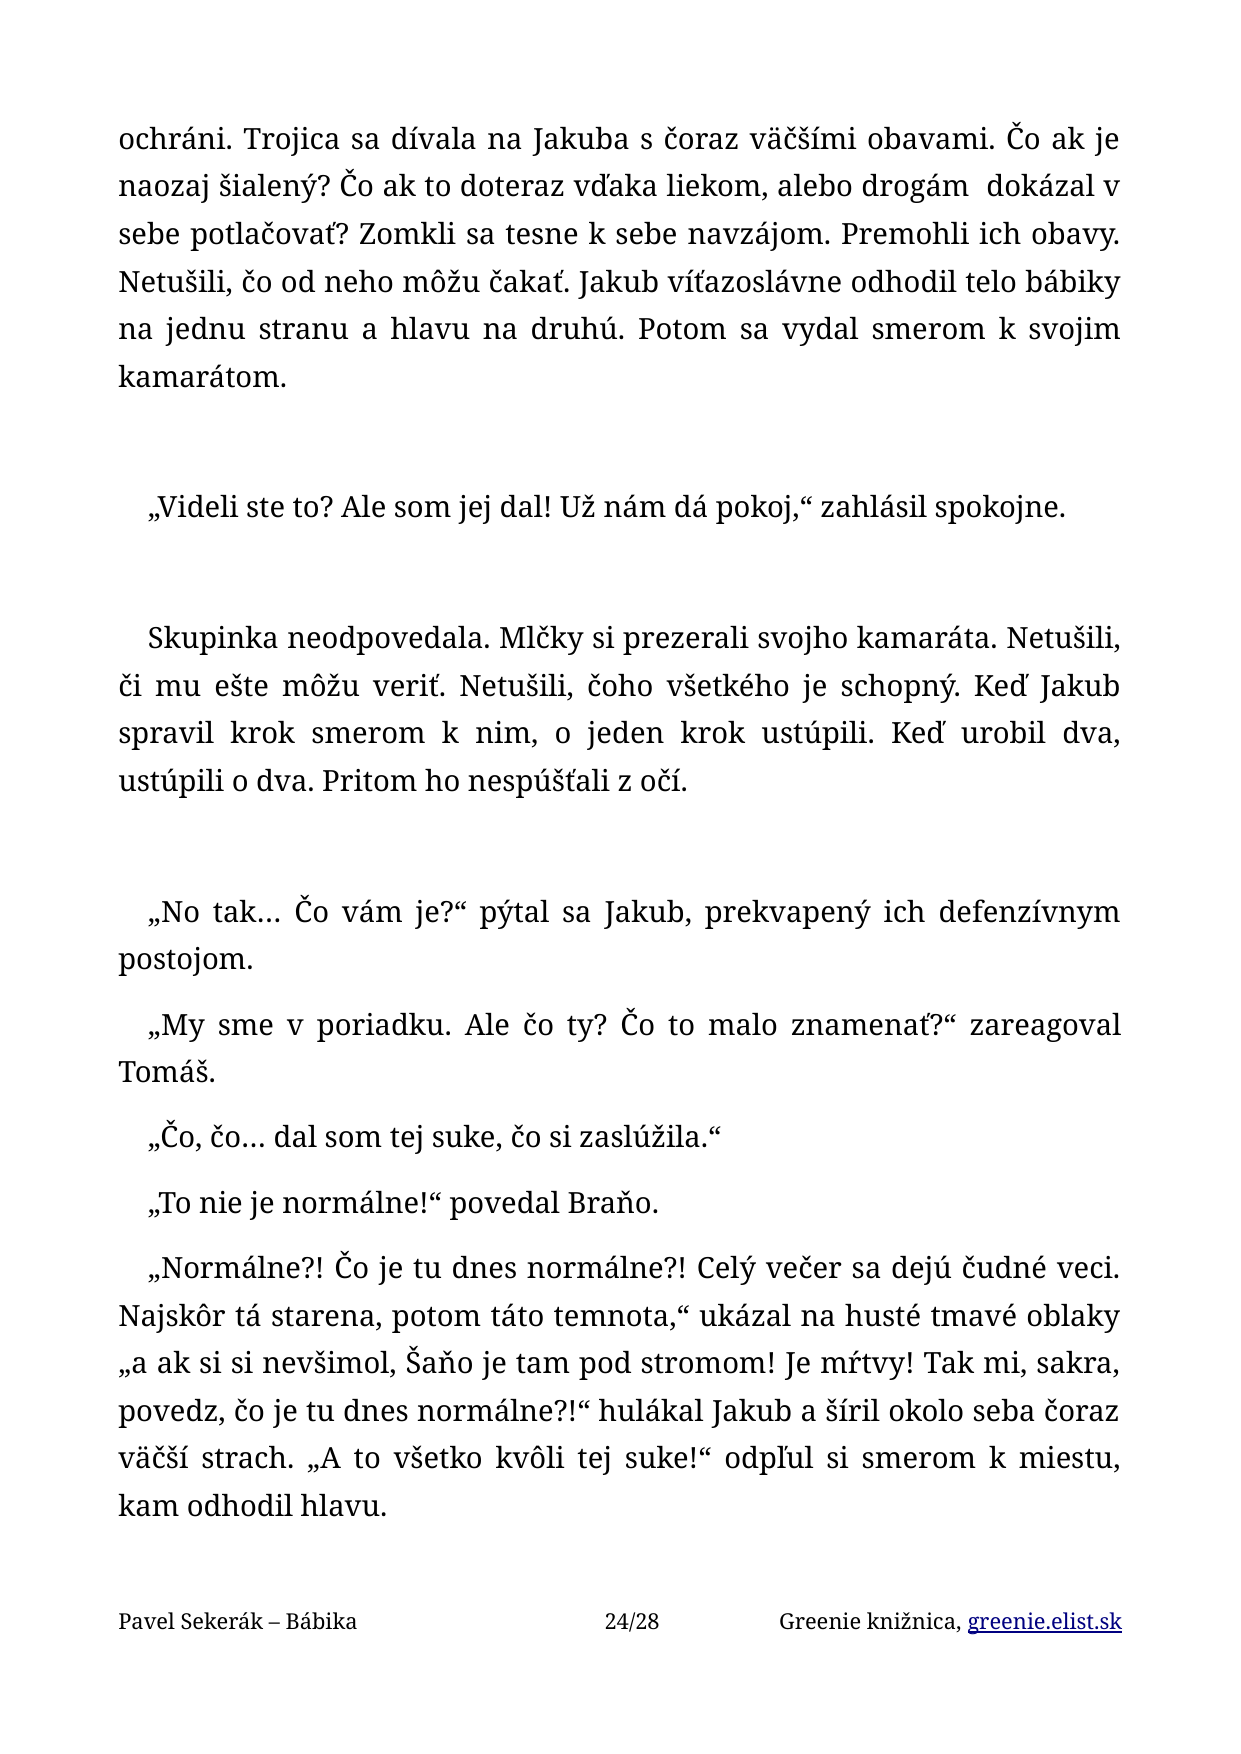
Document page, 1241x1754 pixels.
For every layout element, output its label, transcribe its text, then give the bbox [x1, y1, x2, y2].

text „My sme v poriadku. Ale čo ty? Čo to malo znamenať?“ zareagoval Tomáš. [118, 1004, 1122, 1091]
text „Videli ste to? Ale som jej dal! Už nám dá pokoj,“ zahlásil spokojne. [118, 487, 1122, 526]
text „No tak… Čo vám je?“ pýtal sa Jakub, prekvapený ich defenzívnym postojom. [118, 891, 1122, 978]
text ochráni. Trojica sa dívala na Jakuba s čoraz väčšími obavami. Čo ak je naozaj šialený? Čo ak to doteraz vďaka liekom, alebo drogám dokázal v sebe potlačovať? Zomkli sa tesne k sebe navzájom. Premohli ich obavy. Netušili, čo od neho môžu čakať. Jakub víťazoslávne odhodil telo bábiky na jednu stranu a hlavu na druhú. Potom sa vydal smerom k svojim kamarátom. [118, 118, 1122, 396]
text „To nie je normálne!“ povedal Braňo. [118, 1182, 1122, 1222]
text „Normálne?! Čo je tu dnes normálne?! Celý večer sa dejú čudné veci. Najskôr tá starena, potom táto temnota,“ ukázal na husté tmavé oblaky „a ak si si nevšimol, Šaňo je tam pod stromom! Je mŕtvy! Tak mi, sakra, povedz, čo je tu dnes normálne?!“ hulákal Jakub a šíril okolo seba čoraz väčší strach. „A to všetko kvôli tej suke!“ odpľul si smerom k miestu, kam odhodil hlavu. [118, 1247, 1122, 1525]
text Skupinka neodpovedala. Mlčky si prezerali svojho kamaráta. Netušili, či mu ešte môžu veriť. Netušili, čoho všetkého je schopný. Keď Jakub spravil krok smerom k nim, o jeden krok ustúpili. Keď urobil dva, ustúpili o dva. Pritom ho nespúšťali z očí. [118, 617, 1122, 800]
text „Čo, čo… dal som tej suke, čo si zaslúžila.“ [118, 1117, 1122, 1156]
